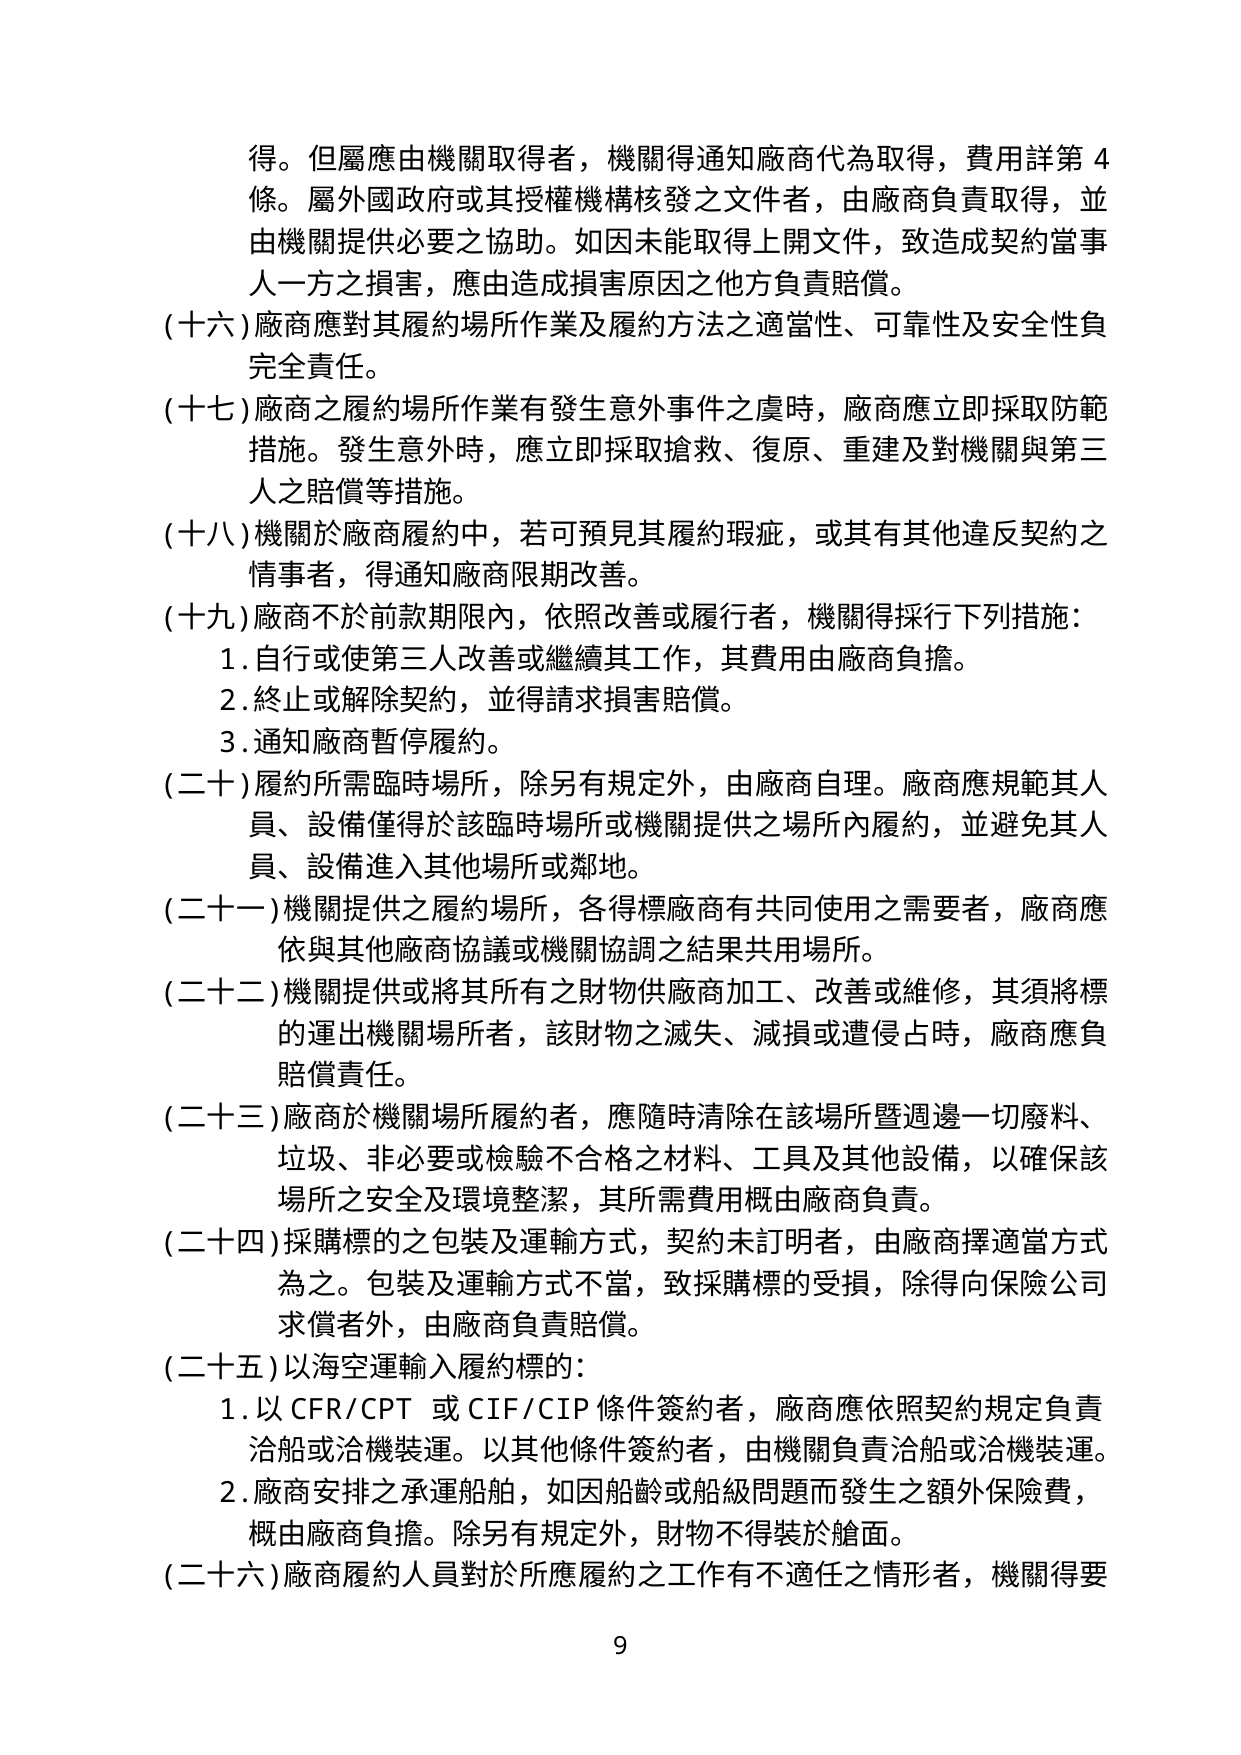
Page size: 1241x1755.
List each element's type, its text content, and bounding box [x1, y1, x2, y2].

text (十七)廠商之履約場所作業有發生意外事件之虞時，廠商應立即採取防範措施。發生意外時，應立即採取搶救、復原、重建及對機關與第三人之賠償等措施。 [159, 386, 1110, 511]
text (二十三)廠商於機關場所履約者，應隨時清除在該場所暨週邊一切廢料、垃圾、非必要或檢驗不合格之材料、工具及其他設備，以確保該場所之安全及環境整潔，其所需費用概由廠商負責。 [159, 1094, 1110, 1219]
text (十九)廠商不於前款期限內，依照改善或履行者，機關得採行下列措施： [159, 594, 1110, 636]
text (二十五)以海空運輸入履約標的： [159, 1344, 1110, 1386]
text (二十六)廠商履約人員對於所應履約之工作有不適任之情形者，機關得要 [159, 1552, 1110, 1594]
text 1.自行或使第三人改善或繼續其工作，其費用由廠商負擔。 [218, 636, 1104, 677]
text (二十)履約所需臨時場所，除另有規定外，由廠商自理。廠商應規範其人員、設備僅得於該臨時場所或機關提供之場所內履約，並避免其人員、設備進入其他場所或鄰地。 [159, 761, 1110, 886]
text (二十二)機關提供或將其所有之財物供廠商加工、改善或維修，其須將標的運出機關場所者，該財物之滅失、減損或遭侵占時，廠商應負賠償責任。 [159, 969, 1110, 1094]
text (十六)廠商應對其履約場所作業及履約方法之適當性、可靠性及安全性負完全責任。 [159, 302, 1110, 386]
text (二十四)採購標的之包裝及運輸方式，契約未訂明者，由廠商擇適當方式為之。包裝及運輸方式不當，致採購標的受損，除得向保險公司求償者外，由廠商負責賠償。 [159, 1219, 1110, 1344]
text 得。但屬應由機關取得者，機關得通知廠商代為取得，費用詳第4條。屬外國政府或其授權機構核發之文件者，由廠商負責取得，並由機關提供必要之協助。如因未能取得上開文件，致造成契約當事人一方之損害，應由造成損害原因之他方負責賠償。 [159, 136, 1110, 302]
text (十八)機關於廠商履約中，若可預見其履約瑕疵，或其有其他違反契約之情事者，得通知廠商限期改善。 [159, 511, 1110, 594]
text 1.以CFR/CPT 或CIF/CIP條件簽約者，廠商應依照契約規定負責洽船或洽機裝運。以其他條件簽約者，由機關負責洽船或洽機裝運。 [218, 1386, 1104, 1469]
text 2.終止或解除契約，並得請求損害賠償。 [218, 677, 1104, 719]
text 2.廠商安排之承運船舶，如因船齡或船級問題而發生之額外保險費，概由廠商負擔。除另有規定外，財物不得裝於艙面。 [218, 1469, 1104, 1552]
text 3.通知廠商暫停履約。 [218, 719, 1104, 761]
text (二十一)機關提供之履約場所，各得標廠商有共同使用之需要者，廠商應依與其他廠商協議或機關協調之結果共用場所。 [159, 886, 1110, 969]
